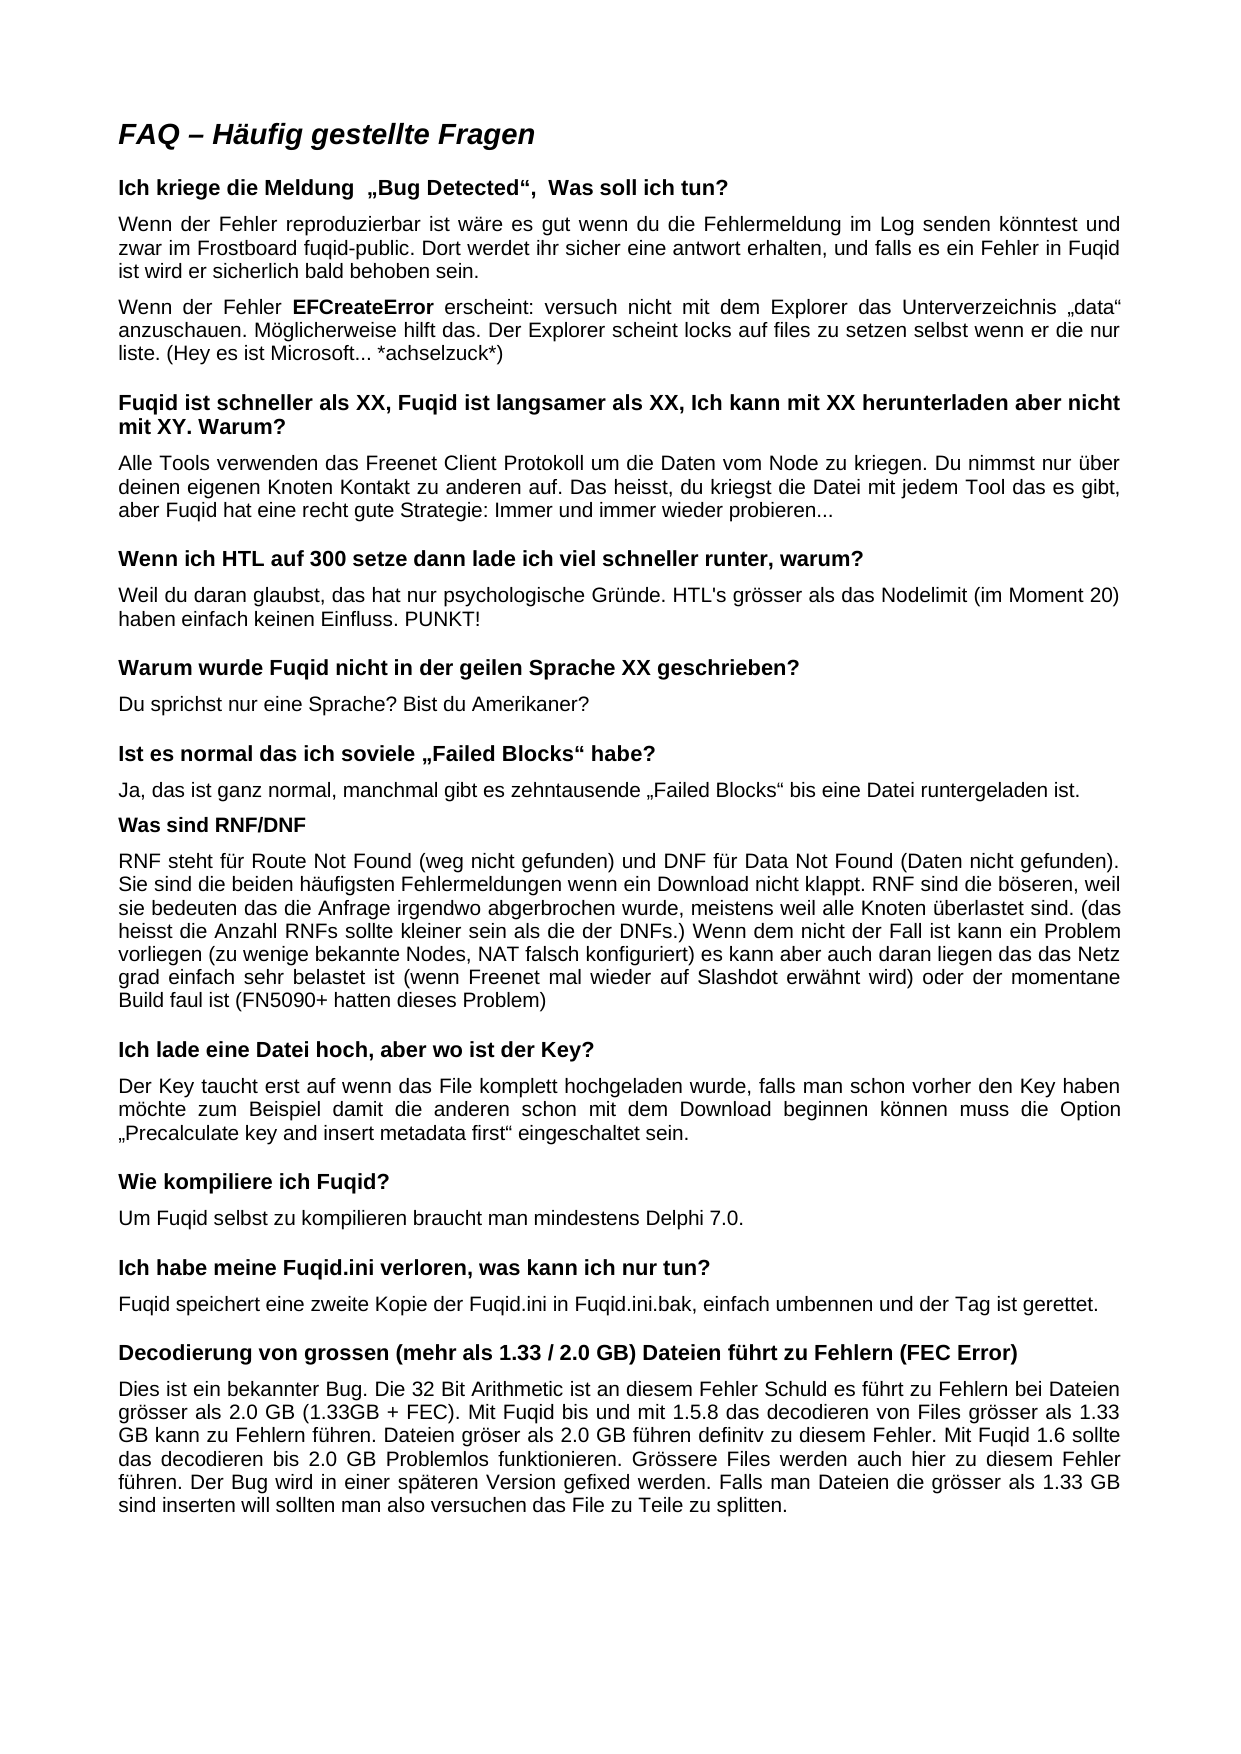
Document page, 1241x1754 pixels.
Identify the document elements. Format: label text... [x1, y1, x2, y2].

subtitle Wenn ich HTL auf 300 setze dann lade ich viel schneller runter, warum? [118, 547, 1122, 572]
text Dies ist ein bekannter Bug. Die 32 Bit Arithmetic ist an diesem Fehler Schuld es führt zu Fehlern bei Dateien grösser als 2.0 GB (1.33GB + FEC). Mit Fuqid bis und mit 1.5.8 das decodieren von Files grösser als 1.33 GB kann zu Fehlern führen. Dateien gröser als 2.0 GB führen definitv zu diesem Fehler. Mit Fuqid 1.6 sollte das decodieren bis 2.0 GB Problemlos funktionieren. Grössere Files werden auch hier zu diesem Fehler führen. Der Bug wird in einer späteren Version gefixed werden. Falls man Dateien die grösser als 1.33 GB sind inserten will sollten man also versuchen das File zu Teile zu splitten. [118, 1378, 1122, 1517]
text Wenn der Fehler reproduzierbar ist wäre es gut wenn du die Fehlermeldung im Log senden könntest und zwar im Frostboard fuqid-public. Dort werdet ihr sicher eine antwort erhalten, und falls es ein Fehler in Fuqid ist wird er sicherlich bald behoben sein. [118, 213, 1122, 283]
subtitle Warum wurde Fuqid nicht in der geilen Sprache XX geschrieben? [118, 656, 1122, 680]
text Der Key taucht erst auf wenn das File komplett hochgeladen wurde, falls man schon vorher den Key haben möchte zum Beispiel damit die anderen schon mit dem Download beginnen können muss die Option „Precalculate key and insert metadata first“ eingeschaltet sein. [118, 1075, 1122, 1144]
text Ja, das ist ganz normal, manchmal gibt es zehntausende „Failed Blocks“ bis eine Datei runtergeladen ist. [118, 778, 1122, 802]
subtitle Ich kriege die Meldung „Bug Detected“, Was soll ich tun? [118, 176, 1122, 201]
text Fuqid speichert eine zweite Kopie der Fuqid.ini in Fuqid.ini.bak, einfach umbennen und der Tag ist gerettet. [118, 1292, 1122, 1315]
text Du sprichst nur eine Sprache? Bist du Amerikaner? [118, 693, 1122, 716]
text Alle Tools verwenden das Freenet Client Protokoll um die Daten vom Node zu kriegen. Du nimmst nur über deinen eigenen Knoten Kontakt zu anderen auf. Das heisst, du kriegst die Datei mit jedem Tool das es gibt, aber Fuqid hat eine recht gute Strategie: Immer und immer wieder probieren... [118, 452, 1122, 522]
text Wenn der Fehler EFCreateError erscheint: versuch nicht mit dem Explorer das Unterverzeichnis „data“ anzuschauen. Möglicherweise hilft das. Der Explorer scheint locks auf files zu setzen selbst wenn er die nur liste. (Hey es ist Microsoft... *achselzuck*) [118, 295, 1122, 365]
subtitle Fuqid ist schneller als XX, Fuqid ist langsamer als XX, Ich kann mit XX herunterladen aber nicht mit XY. Warum? [118, 390, 1122, 439]
subtitle FAQ – Häufig gestellte Fragen [118, 118, 1122, 151]
text Weil du daran glaubst, das hat nur psychologische Gründe. HTL's grösser als das Nodelimit (im Moment 20) haben einfach keinen Einfluss. PUNKT! [118, 584, 1122, 631]
text Um Fuqid selbst zu kompilieren braucht man mindestens Delphi 7.0. [118, 1207, 1122, 1230]
subtitle Ich lade eine Datei hoch, aber wo ist der Key? [118, 1037, 1122, 1062]
subtitle Ich habe meine Fuqid.ini verloren, was kann ich nur tun? [118, 1255, 1122, 1280]
text RNF steht für Route Not Found (weg nicht gefunden) und DNF für Data Not Found (Daten nicht gefunden). Sie sind die beiden häufigsten Fehlermeldungen wenn ein Download nicht klappt. RNF sind die böseren, weil sie bedeuten das die Anfrage irgendwo abgerbrochen wurde, meistens weil alle Knoten überlastet sind. (das heisst die Anzahl RNFs sollte kleiner sein als die der DNFs.) Wenn dem nicht der Fall ist kann ein Problem vorliegen (zu wenige bekannte Nodes, NAT falsch konfiguriert) es kann aber auch daran liegen das das Netz grad einfach sehr belastet ist (wenn Freenet mal wieder auf Slashdot erwähnt wird) oder der momentane Build faul ist (FN5090+ hatten dieses Problem) [118, 850, 1122, 1012]
subtitle Decodierung von grossen (mehr als 1.33 / 2.0 GB) Dateien führt zu Fehlern (FEC Error) [118, 1340, 1122, 1365]
subtitle Wie kompiliere ich Fuqid? [118, 1169, 1122, 1194]
subtitle Ist es normal das ich soviele „Failed Blocks“ habe? [118, 741, 1122, 766]
text Was sind RNF/DNF [118, 814, 1122, 837]
